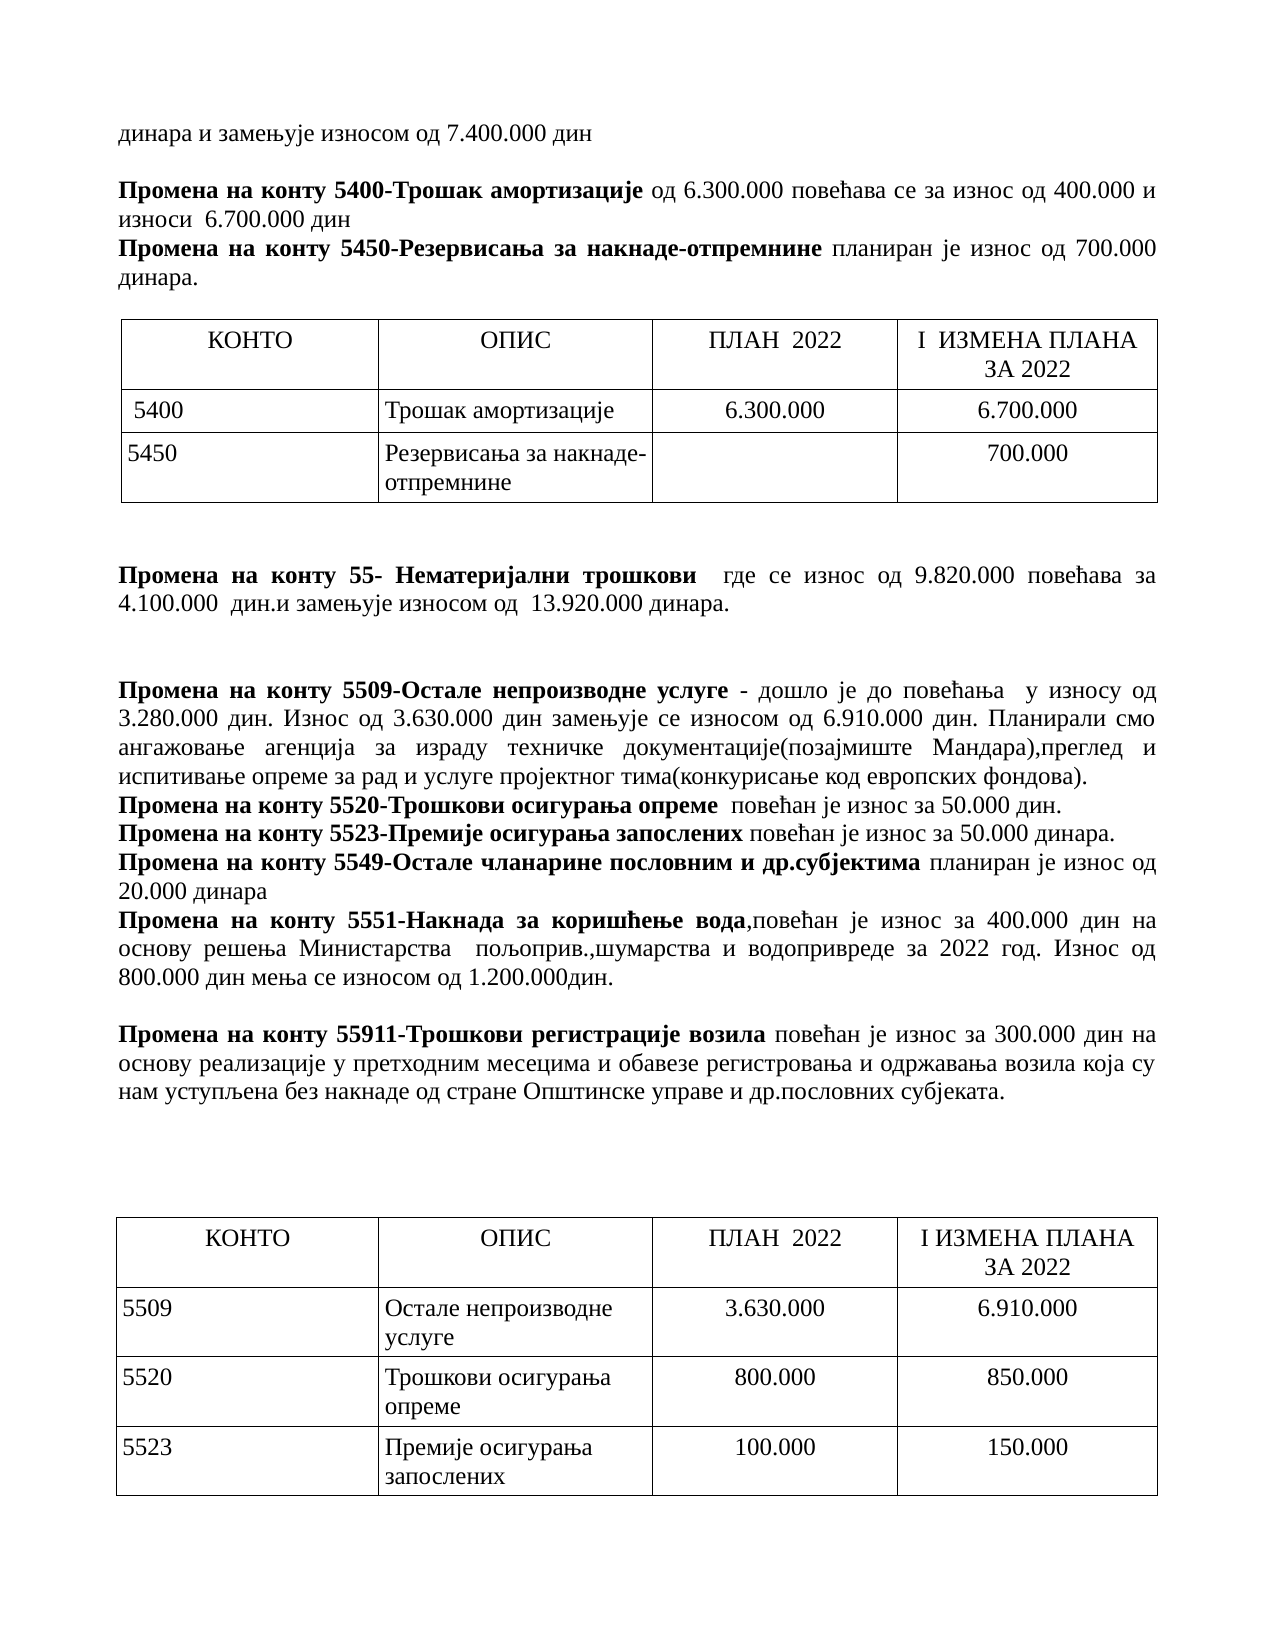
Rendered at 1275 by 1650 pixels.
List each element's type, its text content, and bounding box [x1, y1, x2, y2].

table_cell 100.000 [653, 1427, 897, 1495]
table_cell 5450 [122, 433, 378, 502]
table_header I ИЗМЕНА ПЛАНА ЗА 2022 [898, 320, 1157, 389]
table_cell 150.000 [898, 1427, 1157, 1495]
table_cell 5400 [122, 390, 378, 432]
table_cell Резервисања за накнаде-отпремнине [379, 433, 652, 502]
table_header КОНТО [122, 320, 378, 389]
table_cell 5509 [117, 1288, 378, 1356]
table_header I ИЗМЕНА ПЛАНА ЗА 2022 [898, 1218, 1157, 1287]
table_cell 6.300.000 [653, 390, 897, 432]
table_cell 6.910.000 [898, 1288, 1157, 1356]
text Промена на конту 5523-Премије осигурања запослених повећан је износ за 50.000 динара. [118, 818, 1157, 847]
table_cell 6.700.000 [898, 390, 1157, 432]
table_cell [653, 433, 897, 502]
table_cell 850.000 [898, 1357, 1157, 1426]
table_cell 700.000 [898, 433, 1157, 502]
text Промена на конту 5509-Остале непроизводне услуге - дошло је до повећања у износу од 3.280.000 дин. Износ од 3.630.000 дин замењује се износом од 6.910.000 дин. Планирали смо ангажовање агенција за израду техничке документације(позајмиште Мандара),преглед и испитивање опреме за рад и услуге пројектног тима(конкурисање код европских фондова). [118, 675, 1157, 790]
table_cell Остале непроизводне услуге [379, 1288, 652, 1356]
text Промена на конту 5400-Трошак амортизације од 6.300.000 повећава се за износ од 400.000 и износи 6.700.000 дин [118, 176, 1157, 233]
table_cell Трошак амортизације [379, 390, 652, 432]
text Промена на конту 5551-Накнада за коришћење вода,повећан је износ за 400.000 дин на основу решења Министарства пољоприв.,шумарства и водопривреде за 2022 год. Износ од 800.000 дин мења се износом од 1.200.000дин. [118, 905, 1157, 991]
text динара и замењује износом од 7.400.000 дин [118, 118, 1157, 147]
table_cell 5523 [117, 1427, 378, 1495]
table_cell 3.630.000 [653, 1288, 897, 1356]
text Промена на конту 55- Нематеријални трошкови где се износ од 9.820.000 повећава за 4.100.000 дин.и замењује износом од 13.920.000 динара. [118, 560, 1157, 617]
table_cell 800.000 [653, 1357, 897, 1426]
table_cell Трошкови осигурања опреме [379, 1357, 652, 1426]
table_header КОНТО [117, 1218, 378, 1287]
text Промена на конту 5450-Резервисања за накнаде-отпремнине планиран је износ од 700.000 динара. [118, 233, 1157, 291]
table_header ОПИС [379, 1218, 652, 1287]
table_header ПЛАН 2022 [653, 320, 897, 389]
table_cell Премије осигурања запослених [379, 1427, 652, 1495]
table_header ОПИС [379, 320, 652, 389]
text Промена на конту 5549-Остале чланарине пословним и др.субјектима планиран је износ од 20.000 динара [118, 847, 1157, 905]
text Промена на конту 5520-Трошкови осигурања опреме повећан је износ за 50.000 дин. [118, 790, 1157, 818]
text Промена на конту 55911-Трошкови регистрације возила повећан је износ за 300.000 дин на основу реализације у претходним месецима и обавезе регистровања и одржавања возила која су нам уступљена без накнаде од стране Општинске управе и др.пословних субјеката. [118, 1019, 1157, 1105]
table_header ПЛАН 2022 [653, 1218, 897, 1287]
table_cell 5520 [117, 1357, 378, 1426]
